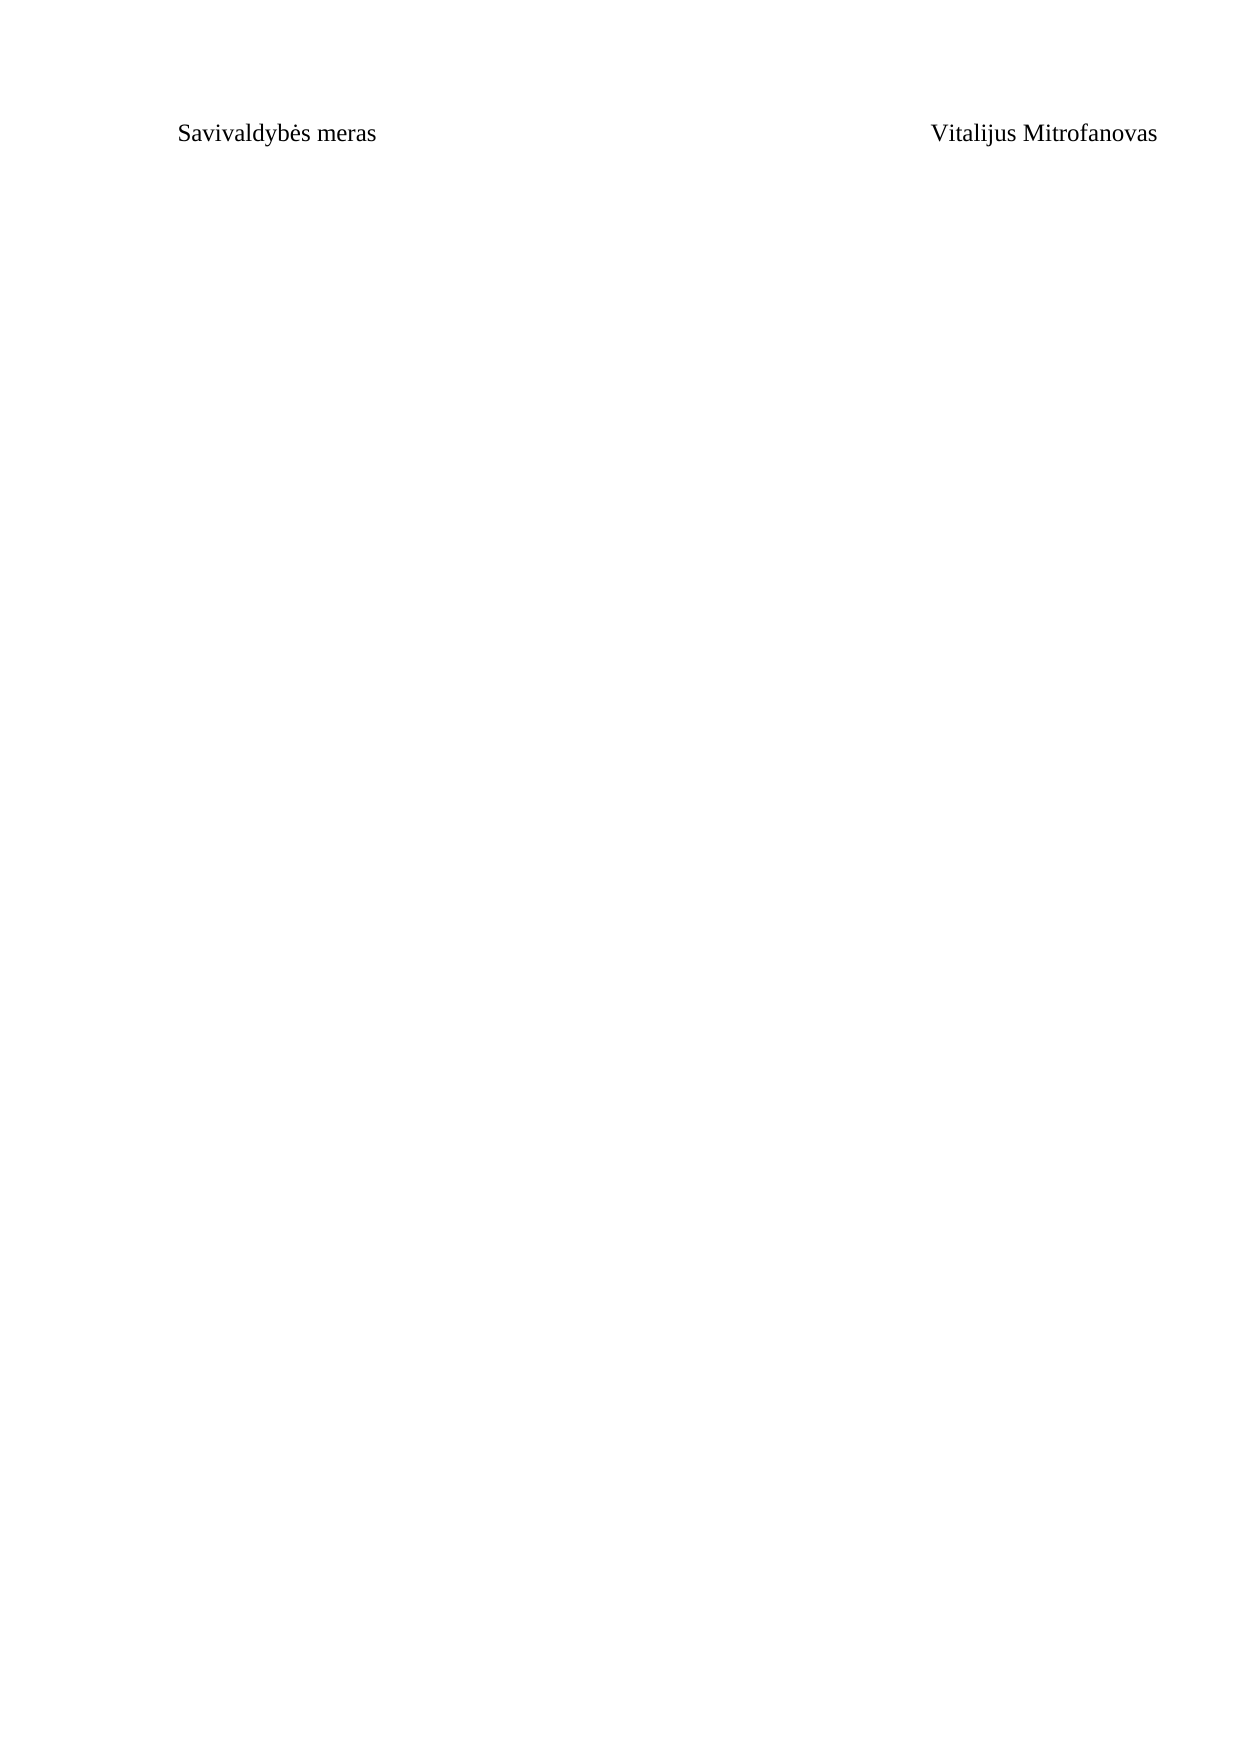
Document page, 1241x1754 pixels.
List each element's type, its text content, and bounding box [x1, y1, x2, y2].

text Savivaldybės meras Vitalijus Mitrofanovas [177, 118, 1181, 147]
